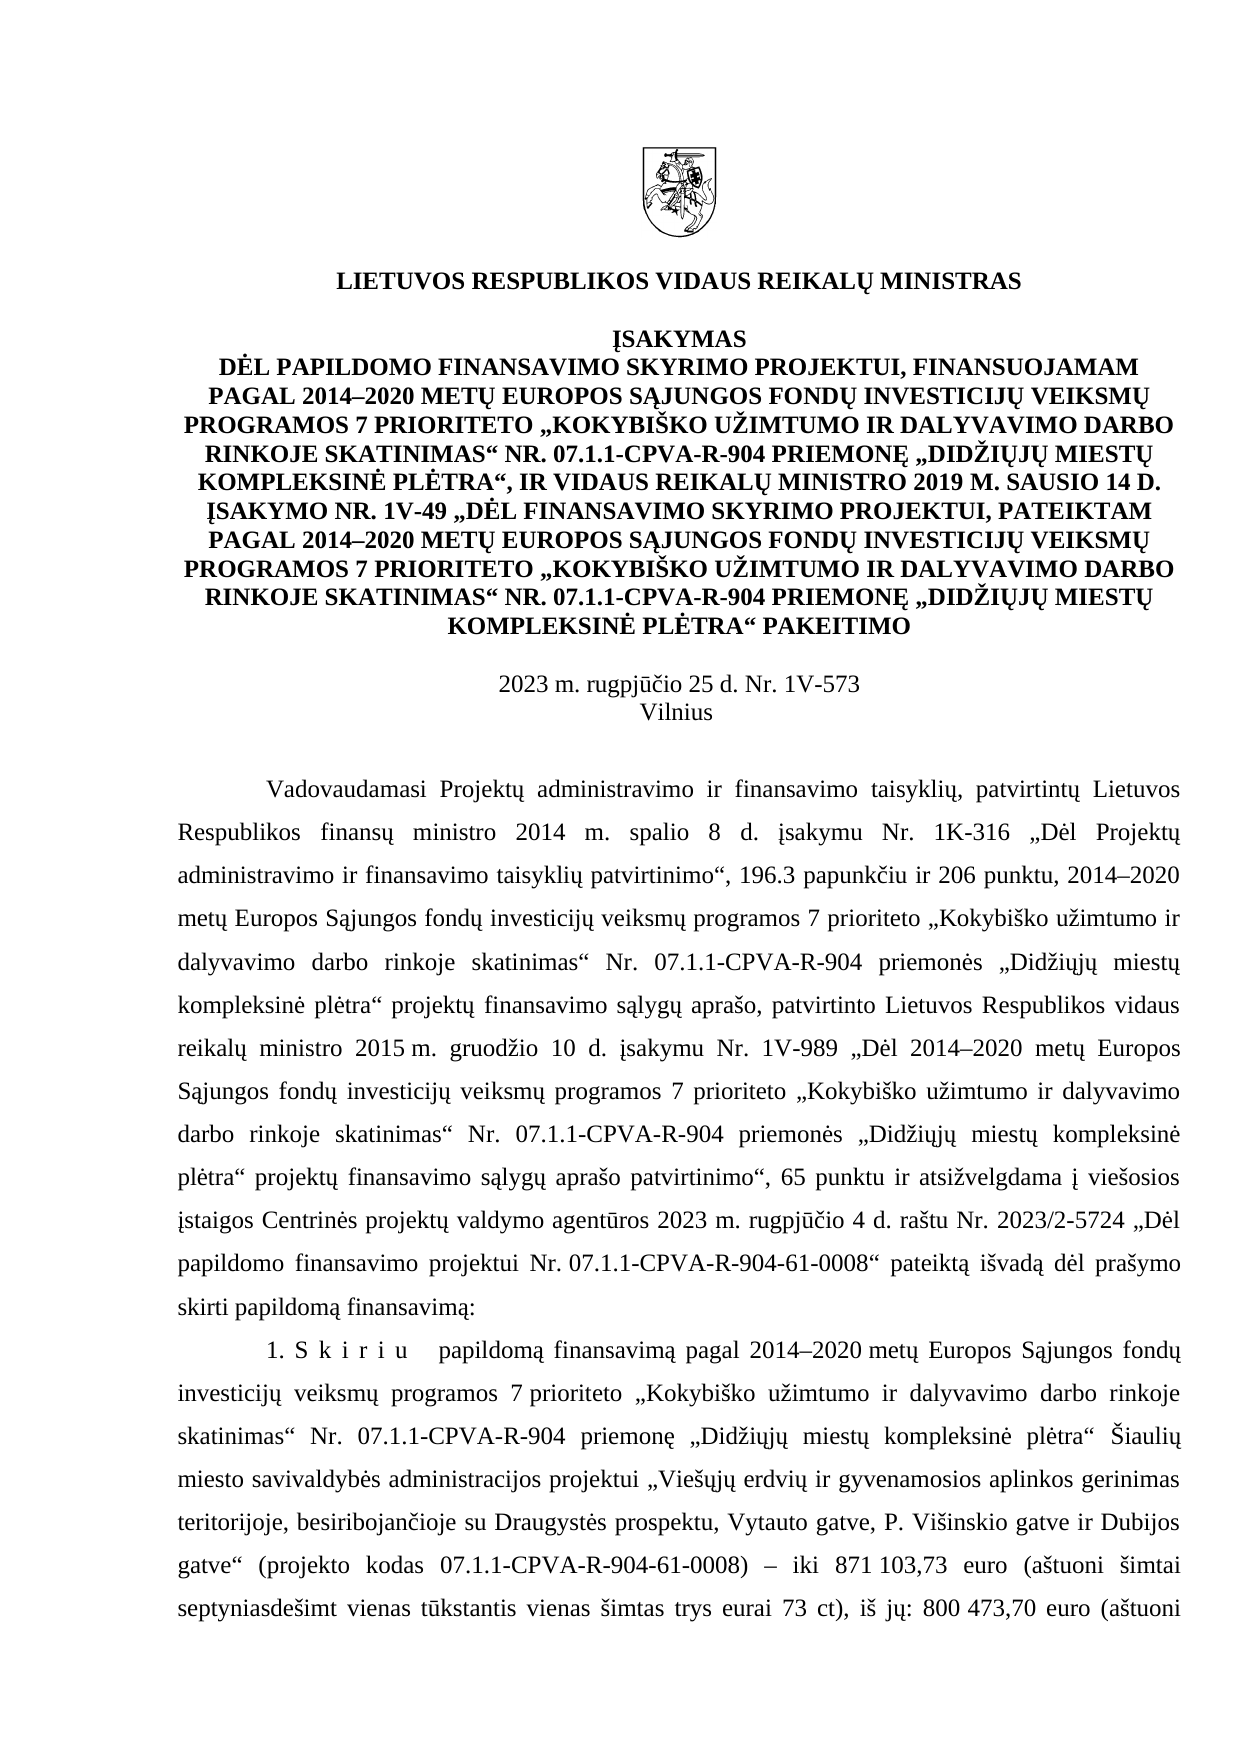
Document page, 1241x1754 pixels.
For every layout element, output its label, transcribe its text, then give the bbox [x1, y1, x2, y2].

text 2023 m. rugpjūčio 25 d. Nr. 1V-573 [177, 669, 1181, 697]
text Vadovaudamasi Projektų administravimo ir finansavimo taisyklių, patvirtintų Lietuvos Respublikos finansų ministro 2014 m. spalio 8 d. įsakymu Nr. 1K-316 „Dėl Projektų administravimo ir finansavimo taisyklių patvirtinimo“, 196.3 papunkčiu ir 206 punktu, 2014–2020 metų Europos Sąjungos fondų investicijų veiksmų programos 7 prioriteto „Kokybiško užimtumo ir dalyvavimo darbo rinkoje skatinimas“ Nr. 07.1.1-CPVA-R-904 priemonės „Didžiųjų miestų kompleksinė plėtra“ projektų finansavimo sąlygų aprašo, patvirtinto Lietuvos Respublikos vidaus reikalų ministro 2015 m. gruodžio 10 d. įsakymu Nr. 1V-989 „Dėl 2014–2020 metų Europos Sąjungos fondų investicijų veiksmų programos 7 prioriteto „Kokybiško užimtumo ir dalyvavimo darbo rinkoje skatinimas“ Nr. 07.1.1-CPVA-R-904 priemonės „Didžiųjų miestų kompleksinė plėtra“ projektų finansavimo sąlygų aprašo patvirtinimo“, 65 punktu ir atsižvelgdama į viešosios įstaigos Centrinės projektų valdymo agentūros 2023 m. rugpjūčio 4 d. raštu Nr. 2023/2-5724 „Dėl papildomo finansavimo projektui Nr. 07.1.1-CPVA-R-904-61-0008“ pateiktą išvadą dėl prašymo skirti papildomą finansavimą: [177, 774, 1181, 1320]
text Vilnius [177, 697, 1181, 726]
text DĖL PAPILDOMO FINANSAVIMO SKYRIMO PROJEKTUI, FINANSUOJAMAM PAGAL 2014–2020 METŲ EUROPOS SĄJUNGOS FONDŲ INVESTICIJŲ VEIKSMŲ PROGRAMOS 7 PRIORITETO „KOKYBIŠKO UŽIMTUMO IR DALYVAVIMO DARBO RINKOJE SKATINIMAS“ NR. 07.1.1-CPVA-R-904 PRIEMONĘ „DIDŽIŲJŲ MIESTŲ KOMPLEKSINĖ PLĖTRA“, IR VIDAUS REIKALŲ MINISTRO 2019 M. SAUSIO 14 D. ĮSAKYMO NR. 1V-49 „DĖL FINANSAVIMO SKYRIMO PROJEKTUI, PATEIKTAM PAGAL 2014–2020 METŲ EUROPOS SĄJUNGOS FONDŲ INVESTICIJŲ VEIKSMŲ PROGRAMOS 7 PRIORITETO „KOKYBIŠKO UŽIMTUMO IR DALYVAVIMO DARBO RINKOJE SKATINIMAS“ NR. 07.1.1-CPVA-R-904 PRIEMONĘ „DIDŽIŲJŲ MIESTŲ KOMPLEKSINĖ PLĖTRA“ PAKEITIMO [177, 352, 1181, 640]
text ĮSAKYMAS [177, 324, 1181, 352]
text 1. Skiriu papildomą finansavimą pagal 2014–2020 metų Europos Sąjungos fondų investicijų veiksmų programos 7 prioriteto „Kokybiško užimtumo ir dalyvavimo darbo rinkoje skatinimas“ Nr. 07.1.1-CPVA-R-904 priemonę „Didžiųjų miestų kompleksinė plėtra“ Šiaulių miesto savivaldybės administracijos projektui „Viešųjų erdvių ir gyvenamosios aplinkos gerinimas teritorijoje, besiribojančioje su Draugystės prospektu, Vytauto gatve, P. Višinskio gatve ir Dubijos gatve“ (projekto kodas 07.1.1-CPVA-R-904-61-0008) – iki 871 103,73 euro (aštuoni šimtai septyniasdešimt vienas tūkstantis vienas šimtas trys eurai 73 ct), iš jų: 800 473,70 euro (aštuoni [177, 1335, 1181, 1622]
text LIETUVOS RESPUBLIKOS VIDAUS REIKALŲ MINISTRAS [177, 266, 1181, 295]
